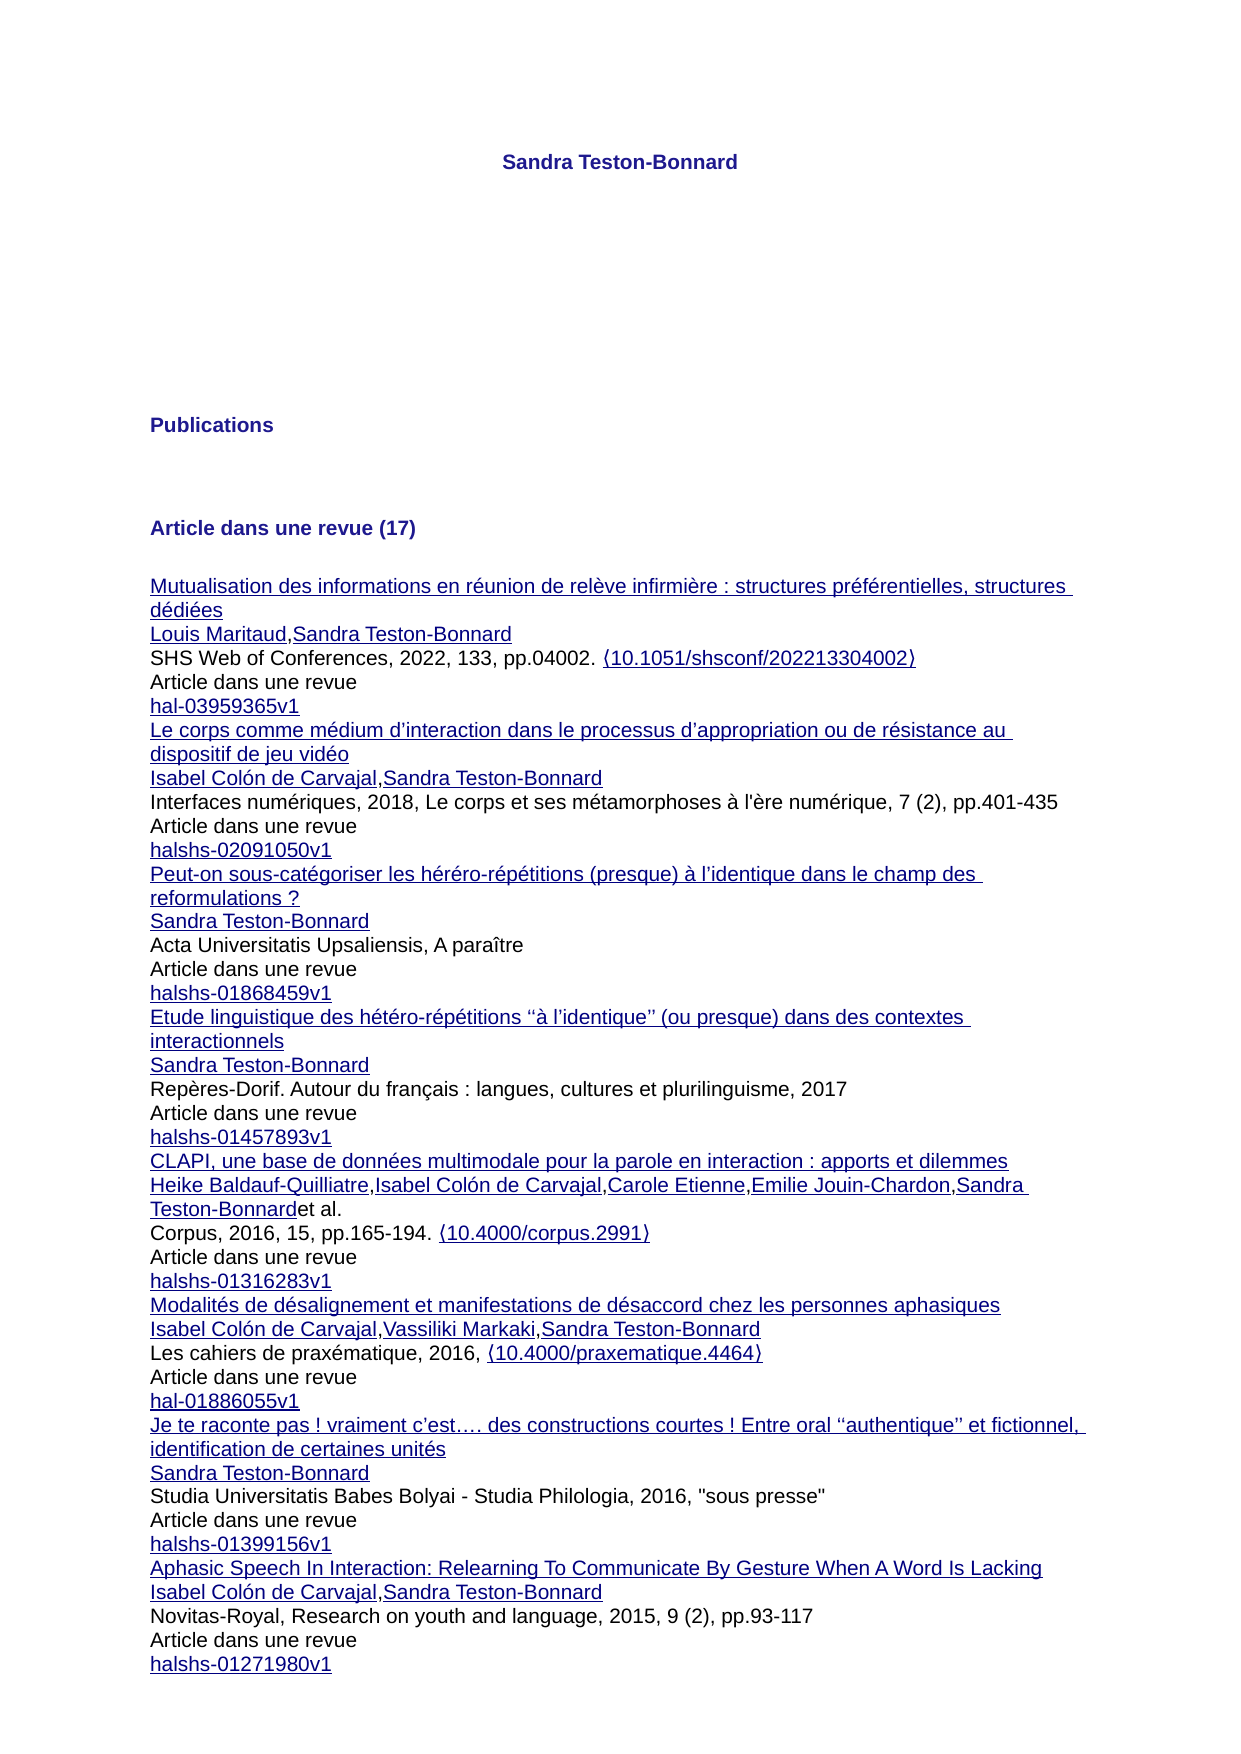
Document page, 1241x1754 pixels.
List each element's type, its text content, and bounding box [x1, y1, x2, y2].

table_cell Le corps comme médium d’interaction dans le processus d’appropriation ou de résistance au dispositif de jeu vidéo Isabel Colón de Carvajal,Sandra Teston-Bonnard Interfaces numériques, 2018, Le corps et ses métamorphoses à l'ère numérique, 7 (2), pp.401-435 Article dans une revue halshs-02091050v1 [150, 718, 1090, 861]
table_cell CLAPI, une base de données multimodale pour la parole en interaction : apports et dilemmes Heike Baldauf-Quilliatre,Isabel Colón de Carvajal,Carole Etienne,Emilie Jouin-Chardon,Sandra Teston-Bonnardet al. Corpus, 2016, 15, pp.165-194. ⟨10.4000/corpus.2991⟩ Article dans une revue halshs-01316283v1 [150, 1149, 1090, 1293]
subtitle Sandra Teston-Bonnard [150, 150, 1090, 174]
subtitle Article dans une revue (17) [150, 516, 1090, 539]
table_cell Aphasic Speech In Interaction: Relearning To Communicate By Gesture When A Word Is Lacking Isabel Colón de Carvajal,Sandra Teston-Bonnard Novitas-Royal, Research on youth and language, 2015, 9 (2), pp.93-117 Article dans une revue halshs-01271980v1 [150, 1556, 1090, 1676]
table_cell Peut-on sous-catégoriser les héréro-répétitions (presque) à l’identique dans le champ des reformulations ? Sandra Teston-Bonnard Acta Universitatis Upsaliensis, A paraître Article dans une revue halshs-01868459v1 [150, 861, 1090, 1005]
table_cell Je te raconte pas ! vraiment c’est…. des constructions courtes ! Entre oral ‘‘authentique’’ et fictionnel, identification de certaines unités Sandra Teston-Bonnard Studia Universitatis Babes Bolyai - Studia Philologia, 2016, "sous presse" Article dans une revue halshs-01399156v1 [150, 1413, 1090, 1556]
table_cell Etude linguistique des hétéro-répétitions ‘‘à l’identique’’ (ou presque) dans des contextes interactionnels Sandra Teston-Bonnard Repères-Dorif. Autour du français : langues, cultures et plurilinguisme, 2017 Article dans une revue halshs-01457893v1 [150, 1005, 1090, 1149]
table_header Mutualisation des informations en réunion de relève infirmière : structures préférentielles, structures dédiées Louis Maritaud,Sandra Teston-Bonnard SHS Web of Conferences, 2022, 133, pp.04002. ⟨10.1051/shsconf/202213304002⟩ Article dans une revue hal-03959365v1 [150, 574, 1090, 718]
subtitle Publications [150, 412, 1090, 436]
table_cell Modalités de désalignement et manifestations de désaccord chez les personnes aphasiques Isabel Colón de Carvajal,Vassiliki Markaki,Sandra Teston-Bonnard Les cahiers de praxématique, 2016, ⟨10.4000/praxematique.4464⟩ Article dans une revue hal-01886055v1 [150, 1293, 1090, 1412]
